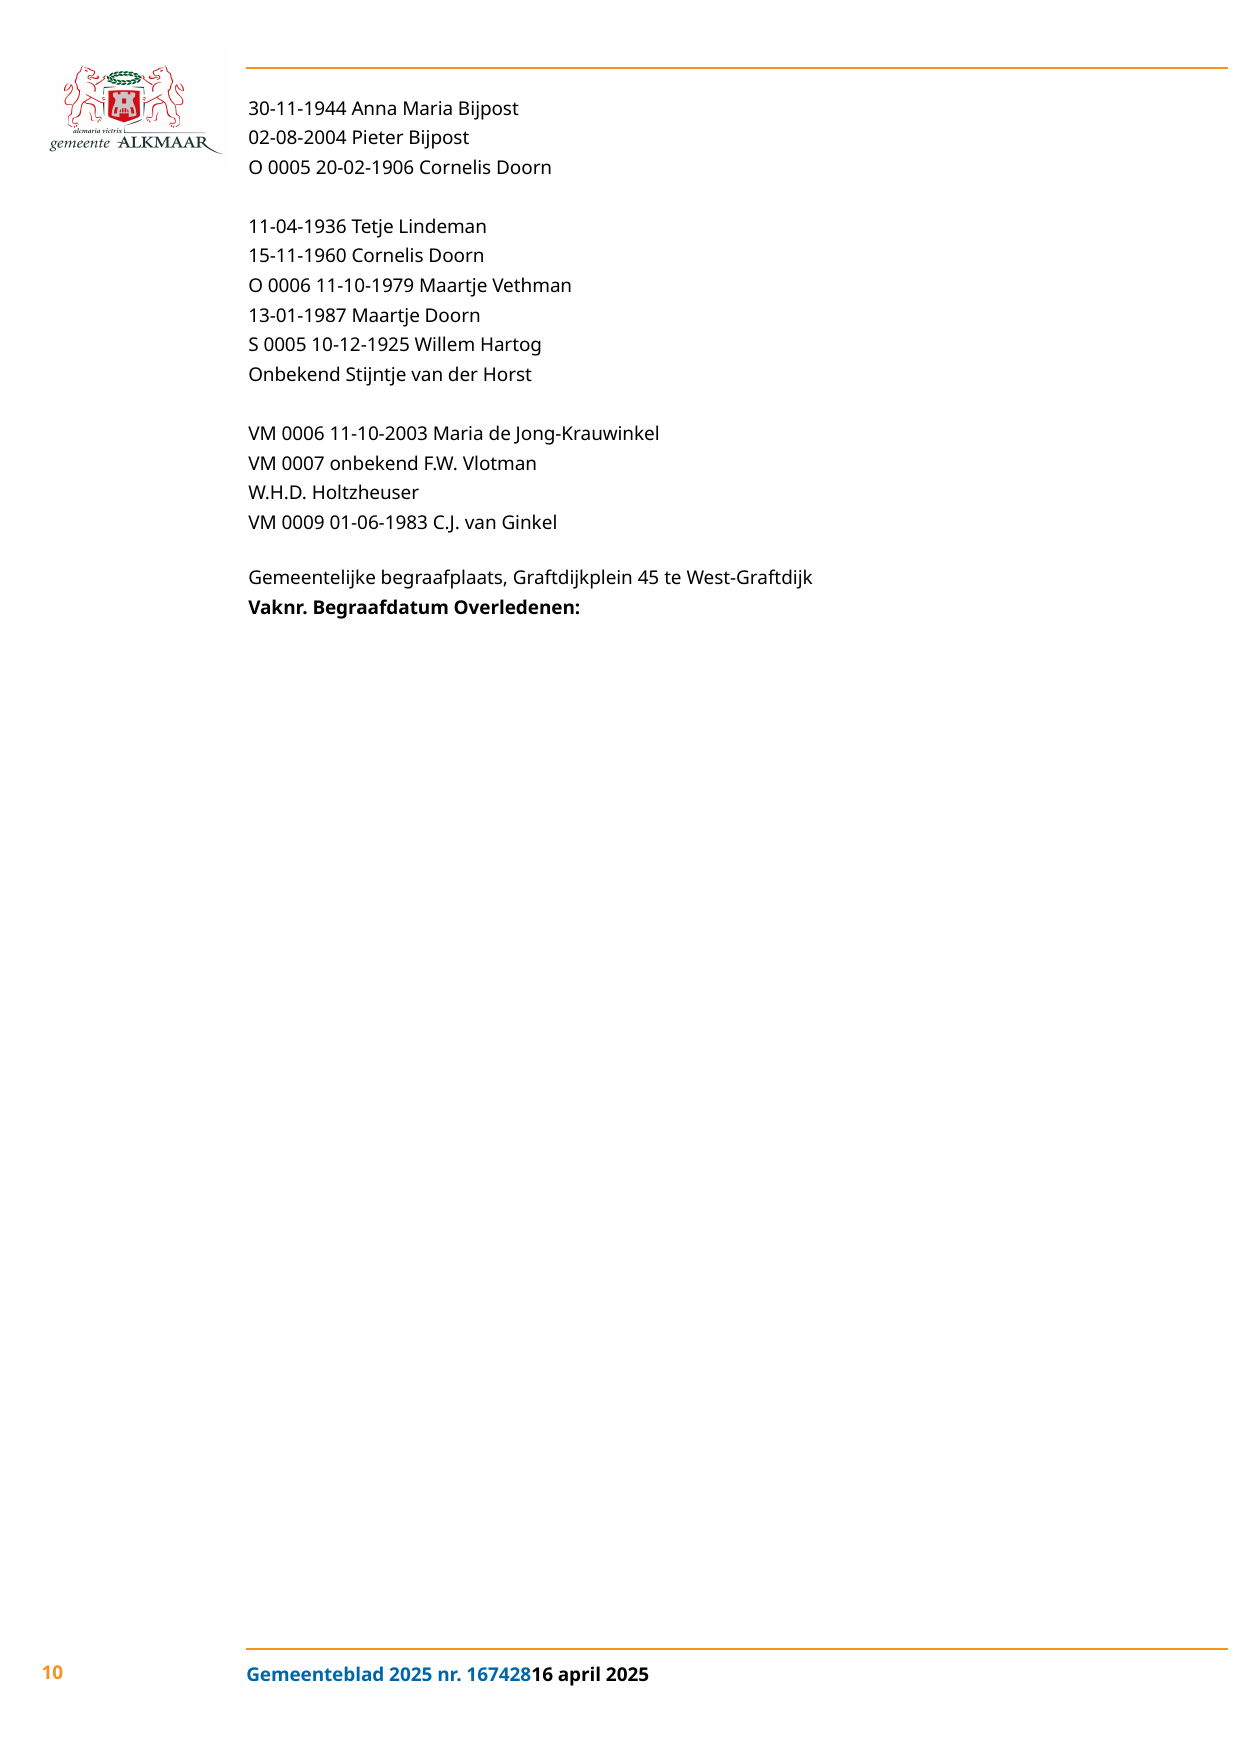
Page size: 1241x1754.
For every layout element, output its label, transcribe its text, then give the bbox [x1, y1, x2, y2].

table_cell Gemeentelijke begraafplaats, Graftdijkplein 45 te West-Graftdijk Vaknr. Begraafdatum Overledenen: [248, 564, 1152, 619]
table_cell 30-11-1944 Anna Maria Bijpost 02-08-2004 Pieter Bijpost O 0005 20-02-1906 Cornelis Doorn 11-04-1936 Tetje Lindeman 15-11-1960 Cornelis Doorn O 0006 11-10-1979 Maartje Vethman 13-01-1987 Maartje Doorn S 0005 10-12-1925 Willem Hartog Onbekend Stijntje van der Horst VM 0006 11-10-2003 Maria de Jong-Krauwinkel VM 0007 onbekend F.W. Vlotman W.H.D. Holtzheuser VM 0009 01-06-1983 C.J. van Ginkel [248, 95, 1152, 564]
picture [41, 47, 231, 172]
